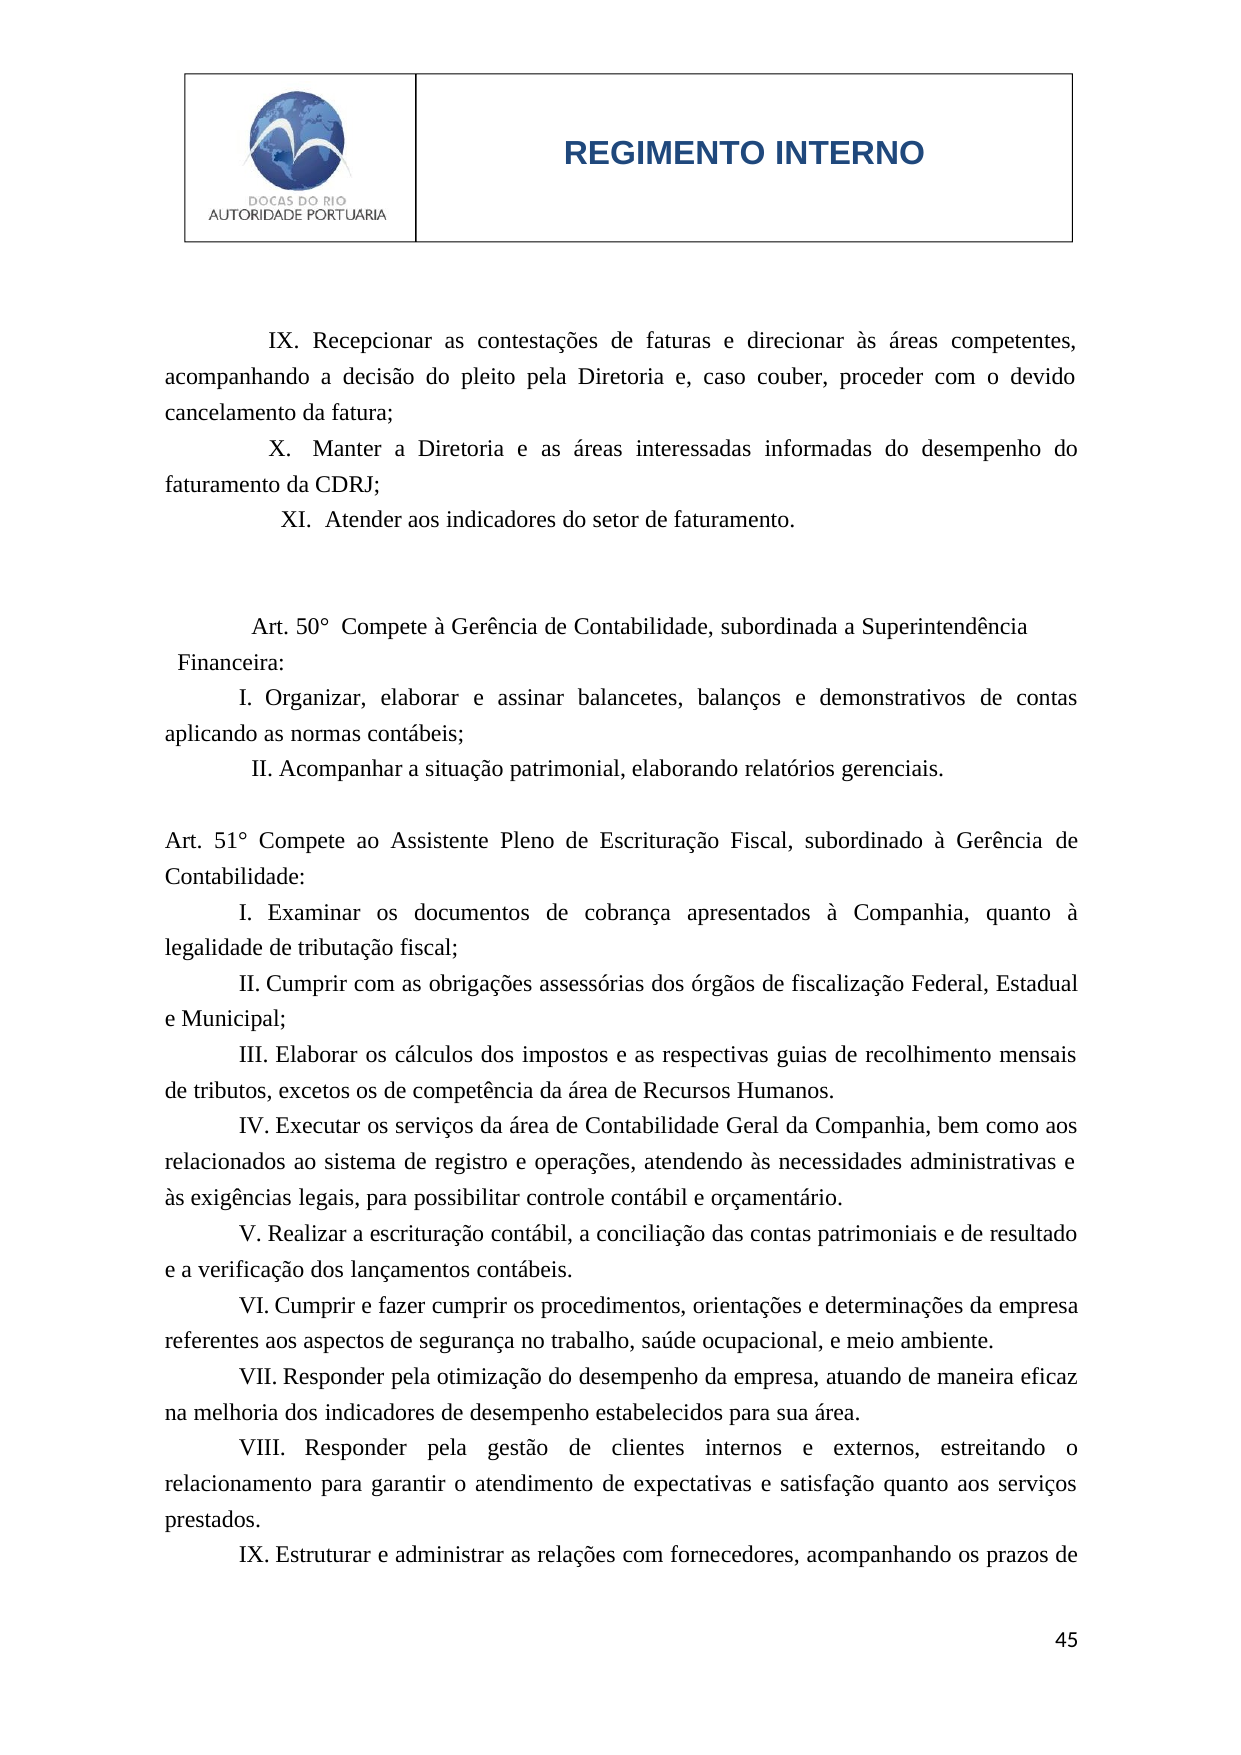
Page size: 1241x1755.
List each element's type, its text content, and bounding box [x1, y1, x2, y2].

list Realizar a escrituração contábil, a conciliação das contas patrimoniais e de resultado e a verificação dos lançamentos contábeis. [164, 1219, 1078, 1282]
list Responder pela otimização do desempenho da empresa, atuando de maneira eficaz na melhoria dos indicadores de desempenho estabelecidos para sua área. [164, 1362, 1078, 1425]
list Estruturar e administrar as relações com fornecedores, acompanhando os prazos de [164, 1540, 1078, 1568]
text Art. 51° Compete ao Assistente Pleno de Escrituração Fiscal, subordinado à Gerência de Contabilidade: [164, 826, 1078, 889]
list Atender aos indicadores do setor de faturamento. [280, 506, 1091, 532]
list Elaborar os cálculos dos impostos e as respectivas guias de recolhimento mensais de tributos, excetos os de competência da área de Recursos Humanos. [164, 1040, 1078, 1103]
list Cumprir e fazer cumprir os procedimentos, orientações e determinações da empresa referentes aos aspectos de segurança no trabalho, saúde ocupacional, e meio ambiente. [164, 1291, 1079, 1354]
list Executar os serviços da área de Contabilidade Geral da Companhia, bem como aos relacionados ao sistema de registro e operações, atendendo às necessidades administrativas e às exigências legais, para possibilitar controle contábil e orçamentário. [164, 1111, 1077, 1211]
text Art. 50° Compete à Gerência de Contabilidade, subordinada a Superintendência Financeira: [177, 612, 1091, 675]
list Cumprir com as obrigações assessórias dos órgãos de fiscalização Federal, Estadual e Municipal; [164, 969, 1078, 1032]
list Recepcionar as contestações de faturas e direcionar às áreas competentes, acompanhando a decisão do pleito pela Diretoria e, caso couber, proceder com o devido cancelamento da fatura; [164, 326, 1078, 426]
list Manter a Diretoria e as áreas interessadas informadas do desempenho do faturamento da CDRJ; [164, 434, 1079, 497]
list Examinar os documentos de cobrança apresentados à Companhia, quanto à legalidade de tributação fiscal; [164, 897, 1078, 961]
list Responder pela gestão de clientes internos e externos, estreitando o relacionamento para garantir o atendimento de expectativas e satisfação quanto aos serviços prestados. [164, 1433, 1078, 1532]
list Organizar, elaborar e assinar balancetes, balanços e demonstrativos de contas aplicando as normas contábeis; [164, 683, 1078, 746]
list Acompanhar a situação patrimonial, elaborando relatórios gerenciais. [251, 754, 1091, 782]
